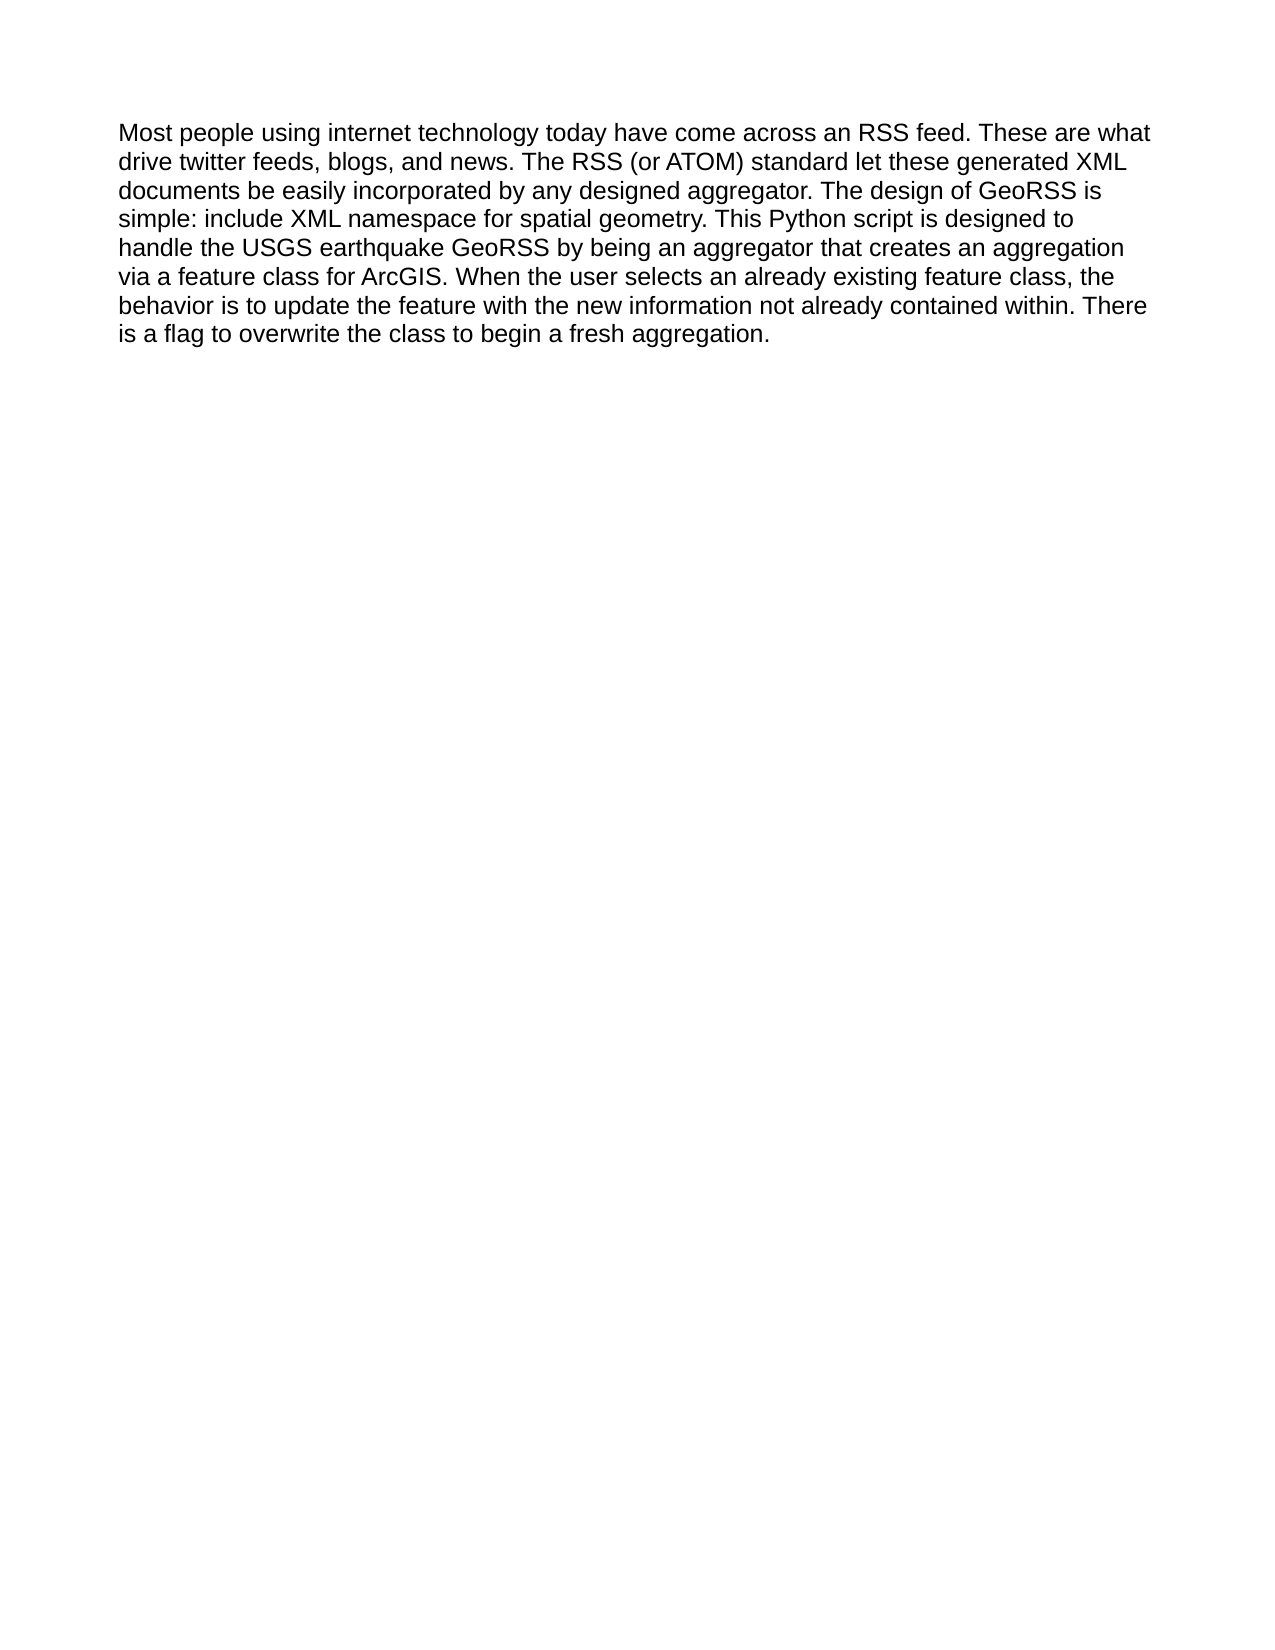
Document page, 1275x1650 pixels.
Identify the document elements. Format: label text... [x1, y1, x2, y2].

text Most people using internet technology today have come across an RSS feed. These are what drive twitter feeds, blogs, and news. The RSS (or ATOM) standard let these generated XML documents be easily incorporated by any designed aggregator. The design of GeoRSS is simple: include XML namespace for spatial geometry. This Python script is designed to handle the USGS earthquake GeoRSS by being an aggregator that creates an aggregation via a feature class for ArcGIS. When the user selects an already existing feature class, the behavior is to update the feature with the new information not already contained within. There is a flag to overwrite the class to begin a fresh aggregation. [118, 118, 1157, 348]
